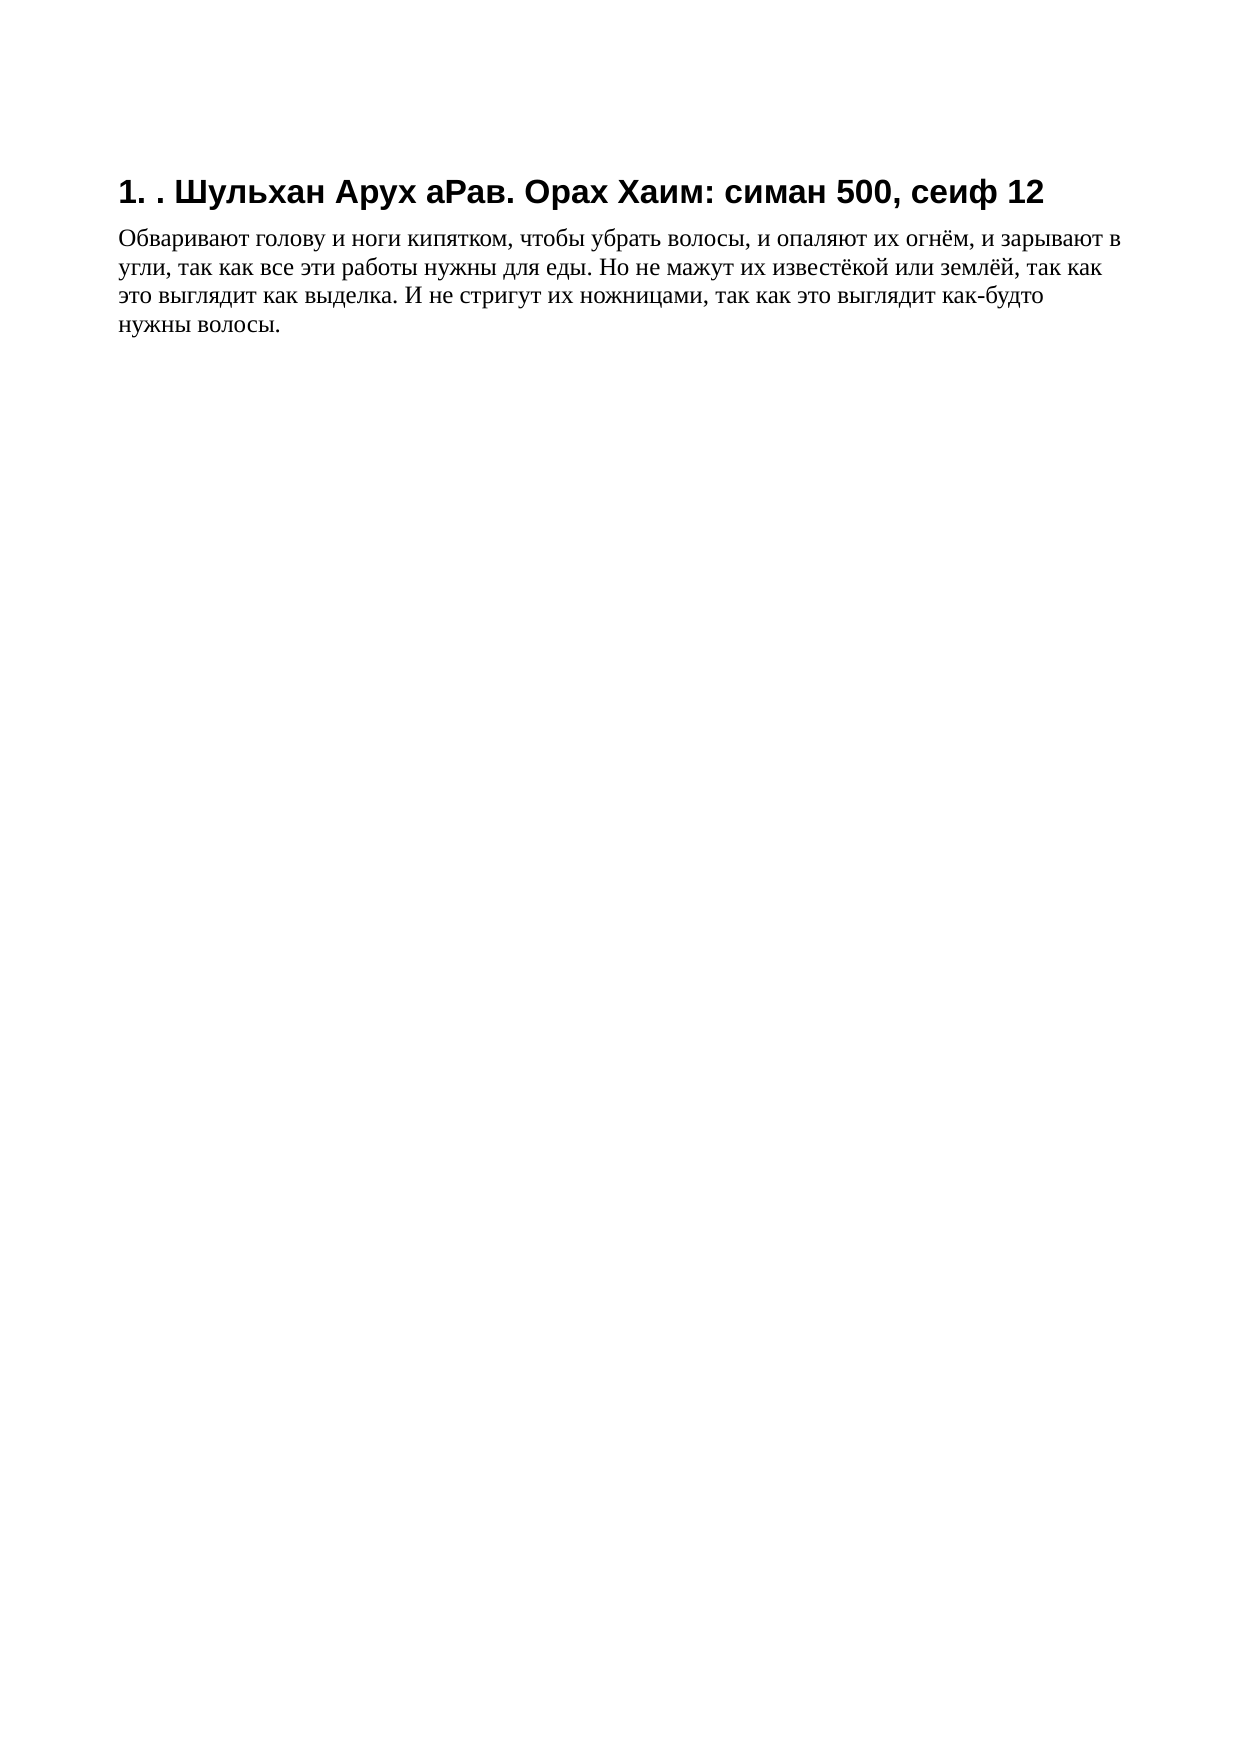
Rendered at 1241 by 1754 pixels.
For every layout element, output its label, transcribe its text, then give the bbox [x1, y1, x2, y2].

subtitle . Шульхан Арух аРав. Орах Хаим: симан 500, сеиф 12 [118, 147, 1122, 176]
text Обваривают голову и ноги кипятком, чтобы убрать волосы, и опаляют их огнём, и зарывают в угли, так как все эти работы нужны для еды. Но не мажут их известёкой или землёй, так как это выглядит как выделка. И не стригут их ножницами, так как это выглядит как-будто нужны волосы. [118, 176, 1122, 291]
